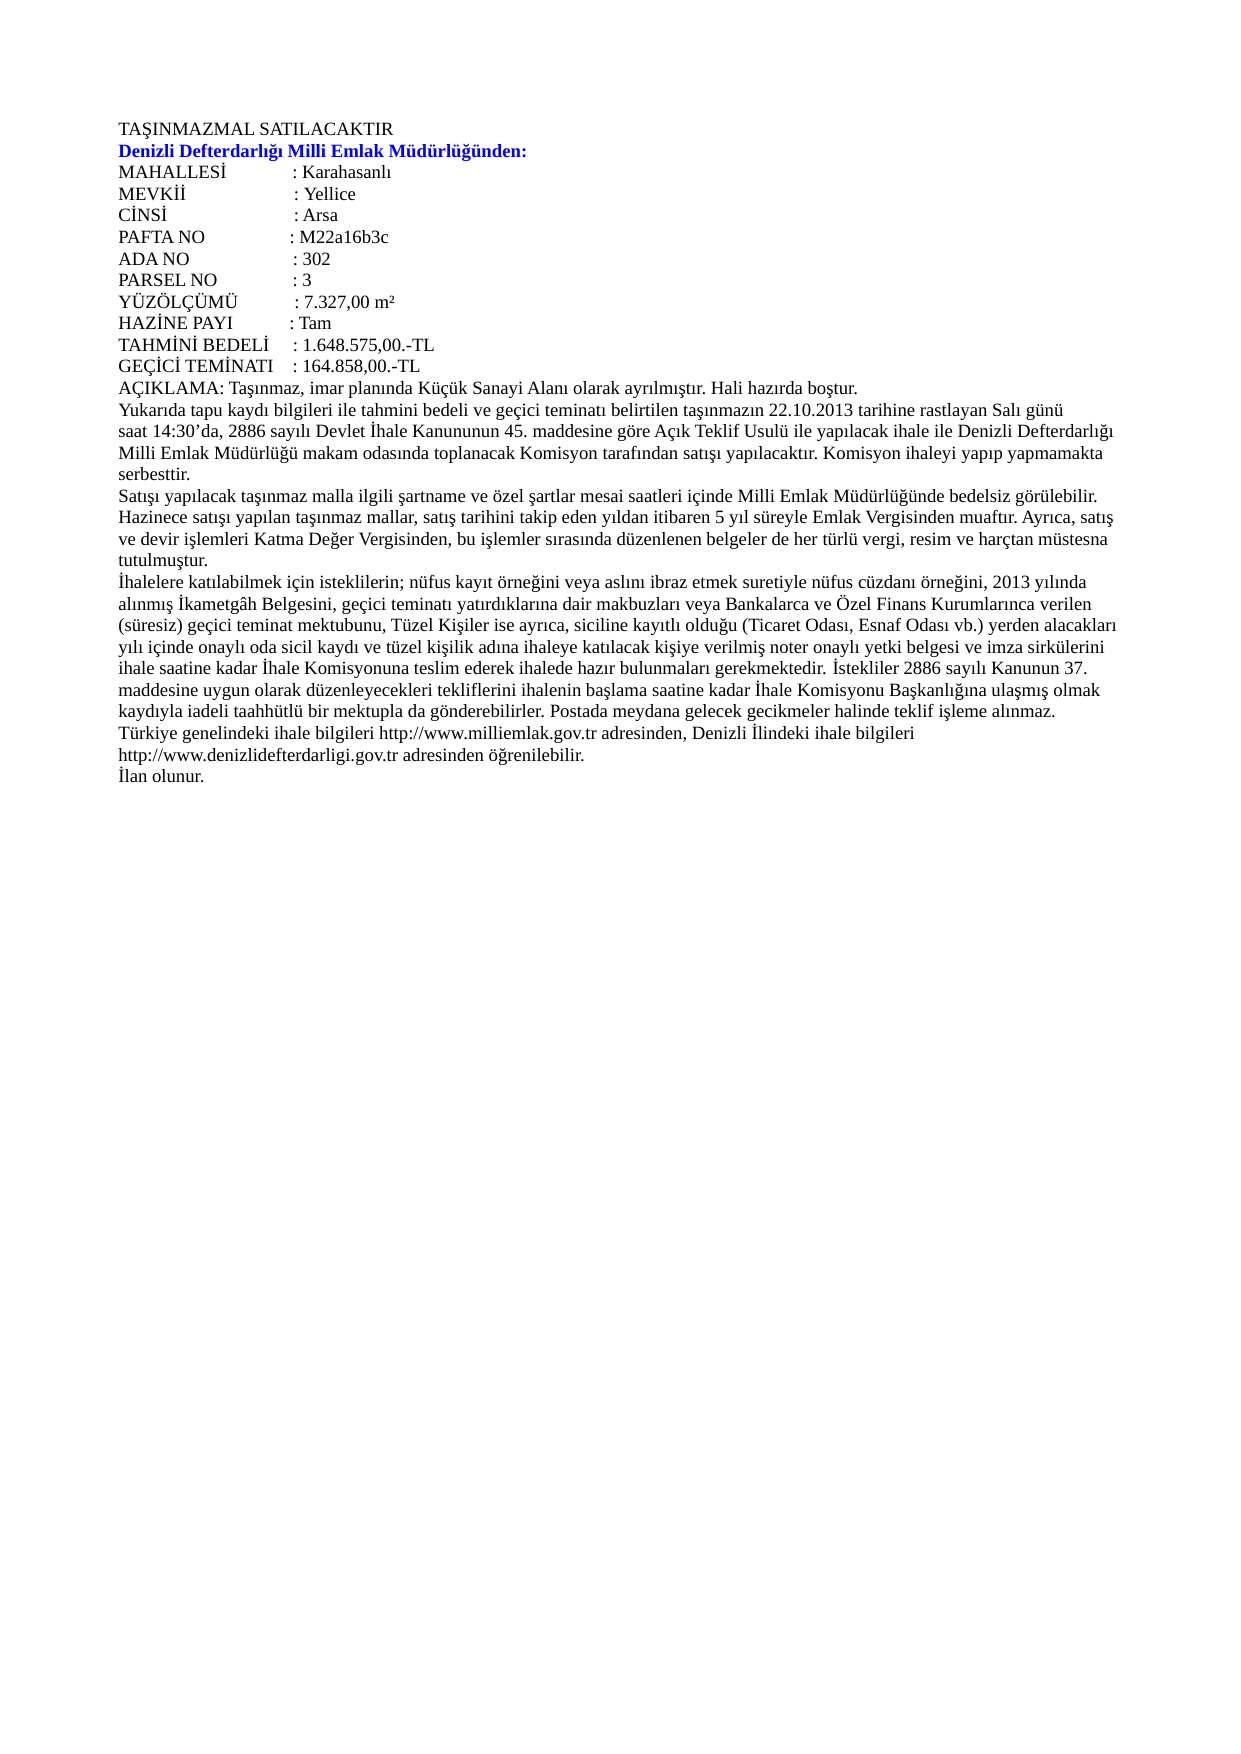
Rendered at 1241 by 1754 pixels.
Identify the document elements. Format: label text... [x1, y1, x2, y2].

text Satışı yapılacak taşınmaz malla ilgili şartname ve özel şartlar mesai saatleri içinde Milli Emlak Müdürlüğünde bedelsiz görülebilir. [118, 485, 1122, 506]
text ADA NO : 302 [118, 247, 1122, 269]
text YÜZÖLÇÜMÜ : 7.327,00 m² [118, 291, 1122, 312]
text MEVKİİ : Yellice [118, 183, 1122, 204]
text AÇIKLAMA: Taşınmaz, imar planında Küçük Sanayi Alanı olarak ayrılmıştır. Hali hazırda boştur. [118, 377, 1122, 398]
text CİNSİ : Arsa [118, 204, 1122, 226]
text TAŞINMAZMAL SATILACAKTIR [118, 118, 1122, 140]
text İlan olunur. [118, 765, 1122, 787]
text HAZİNE PAYI : Tam [118, 312, 1122, 334]
text İhalelere katılabilmek için isteklilerin; nüfus kayıt örneğini veya aslını ibraz etmek suretiyle nüfus cüzdanı örneğini, 2013 yılında alınmış İkametgâh Belgesini, geçici teminatı yatırdıklarına dair makbuzları veya Bankalarca ve Özel Finans Kurumlarınca verilen (süresiz) geçici teminat mektubunu, Tüzel Kişiler ise ayrıca, siciline kayıtlı olduğu (Ticaret Odası, Esnaf Odası vb.) yerden alacakları yılı içinde onaylı oda sicil kaydı ve tüzel kişilik adına ihaleye katılacak kişiye verilmiş noter onaylı yetki belgesi ve imza sirkülerini ihale saatine kadar İhale Komisyonuna teslim ederek ihalede hazır bulunmaları gerekmektedir. İstekliler 2886 sayılı Kanunun 37. maddesine uygun olarak düzenleyecekleri tekliflerini ihalenin başlama saatine kadar İhale Komisyonu Başkanlığına ulaşmış olmak kaydıyla iadeli taahhütlü bir mektupla da gönderebilirler. Postada meydana gelecek gecikmeler halinde teklif işleme alınmaz. [118, 571, 1122, 722]
text MAHALLESİ : Karahasanlı [118, 161, 1122, 183]
text Denizli Defterdarlığı Milli Emlak Müdürlüğünden: [118, 140, 1122, 161]
text PARSEL NO : 3 [118, 269, 1122, 291]
text Yukarıda tapu kaydı bilgileri ile tahmini bedeli ve geçici teminatı belirtilen taşınmazın 22.10.2013 tarihine rastlayan Salı günü saat 14:30’da, 2886 sayılı Devlet İhale Kanununun 45. maddesine göre Açık Teklif Usulü ile yapılacak ihale ile Denizli Defterdarlığı Milli Emlak Müdürlüğü makam odasında toplanacak Komisyon tarafından satışı yapılacaktır. Komisyon ihaleyi yapıp yapmamakta serbesttir. [118, 398, 1122, 485]
text Türkiye genelindeki ihale bilgileri http://www.milliemlak.gov.tr adresinden, Denizli İlindeki ihale bilgileri http://www.denizlidefterdarligi.gov.tr adresinden öğrenilebilir. [118, 722, 1122, 765]
text TAHMİNİ BEDELİ : 1.648.575,00.-TL [118, 334, 1122, 355]
text Hazinece satışı yapılan taşınmaz mallar, satış tarihini takip eden yıldan itibaren 5 yıl süreyle Emlak Vergisinden muaftır. Ayrıca, satış ve devir işlemleri Katma Değer Vergisinden, bu işlemler sırasında düzenlenen belgeler de her türlü vergi, resim ve harçtan müstesna tutulmuştur. [118, 506, 1122, 571]
text PAFTA NO : M22a16b3c [118, 226, 1122, 247]
text GEÇİCİ TEMİNATI : 164.858,00.-TL [118, 355, 1122, 377]
